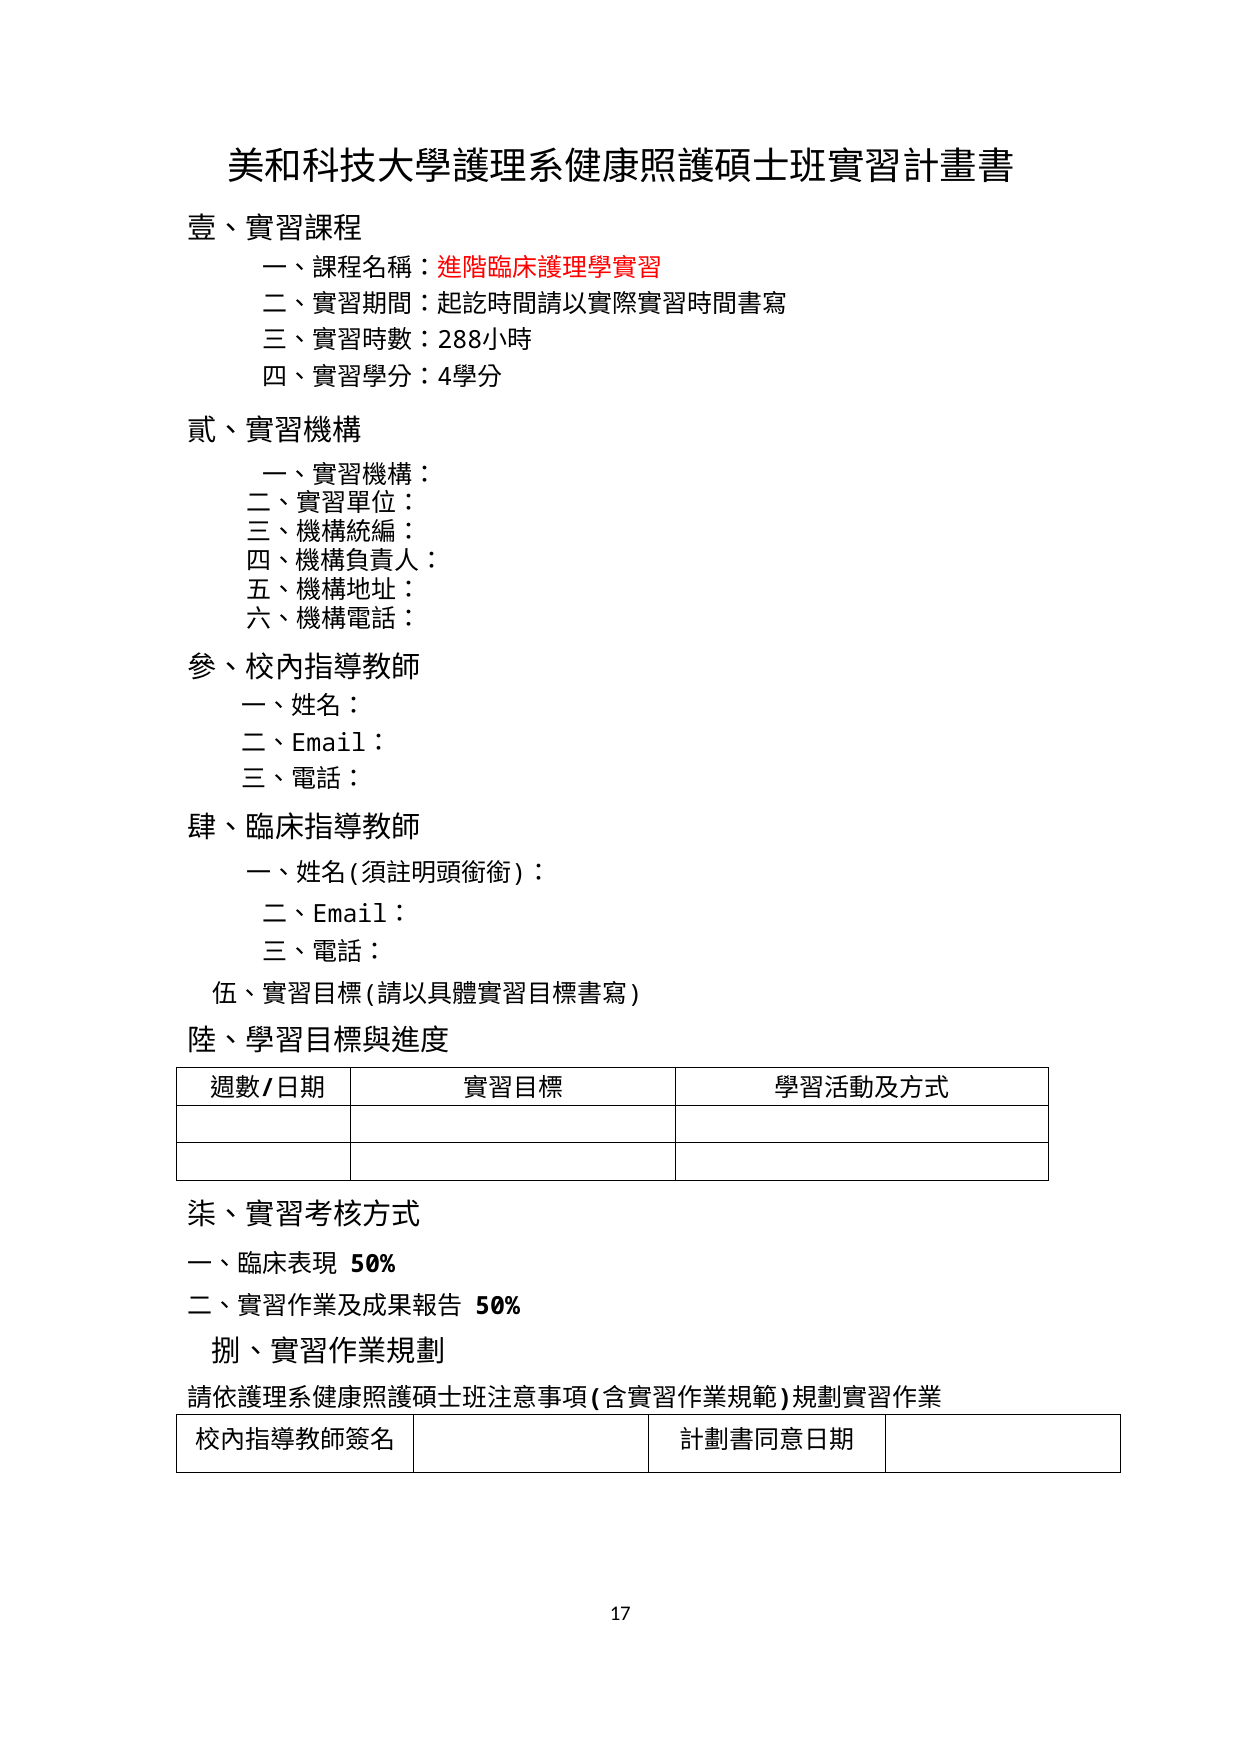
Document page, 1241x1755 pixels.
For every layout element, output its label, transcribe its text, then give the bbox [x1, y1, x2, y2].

text 柒、實習考核方式 [187, 1191, 1188, 1233]
text 四、實習學分：4學分 [187, 356, 1188, 392]
text 一、課程名稱：進階臨床護理學實習 [187, 247, 1188, 283]
text 二、Email： [187, 722, 526, 758]
subtitle 陸、學習目標與進度 [187, 1016, 1188, 1059]
text 二、實習期間：起訖時間請以實際實習時間書寫 [187, 283, 837, 320]
table_cell [676, 1143, 1048, 1180]
subtitle 肆、臨床指導教師 [187, 803, 1188, 846]
text 美和科技大學護理系健康照護碩士班實習計畫書 [54, 131, 1187, 191]
table_cell [351, 1143, 675, 1180]
table_header [414, 1415, 648, 1472]
text 二、實習作業及成果報告 50% [187, 1281, 1188, 1323]
table_cell [676, 1106, 1048, 1142]
table_header 計劃書同意日期 [649, 1415, 885, 1472]
text 三、電話： [187, 758, 526, 794]
table_cell [177, 1106, 350, 1142]
text 一、臨床表現 50% [187, 1239, 1188, 1281]
table_header 學習活動及方式 [676, 1068, 1048, 1105]
text 三、電話： [187, 928, 1188, 968]
text 一、實習機構： 二、實習單位： 三、機構統編： 四、機構負責人： 五、機構地址： 六、機構電話： [187, 460, 453, 634]
text 一、姓名： [187, 686, 526, 722]
subtitle 參、校內指導教師 [187, 643, 1188, 686]
subtitle 捌、實習作業規劃 [54, 1323, 1188, 1371]
text 伍、實習目標(請以具體實習目標書寫) [212, 974, 1188, 1010]
table_cell [177, 1143, 350, 1180]
table_cell [351, 1106, 675, 1142]
text 一、姓名(須註明頭銜銜)： [143, 858, 571, 887]
subtitle 壹、實習課程 [187, 205, 1188, 247]
text 三、實習時數：288小時 [187, 320, 837, 356]
subtitle 貳、實習機構 [187, 406, 1188, 448]
table_header 實習目標 [351, 1068, 675, 1105]
table_header 校內指導教師簽名 [177, 1415, 413, 1472]
table_header [886, 1415, 1120, 1472]
text 二、Email： [187, 899, 455, 928]
table_header 週數/日期 [177, 1068, 350, 1105]
text 請依護理系健康照護碩士班注意事項(含實習作業規範)規劃實習作業 [187, 1378, 1188, 1414]
